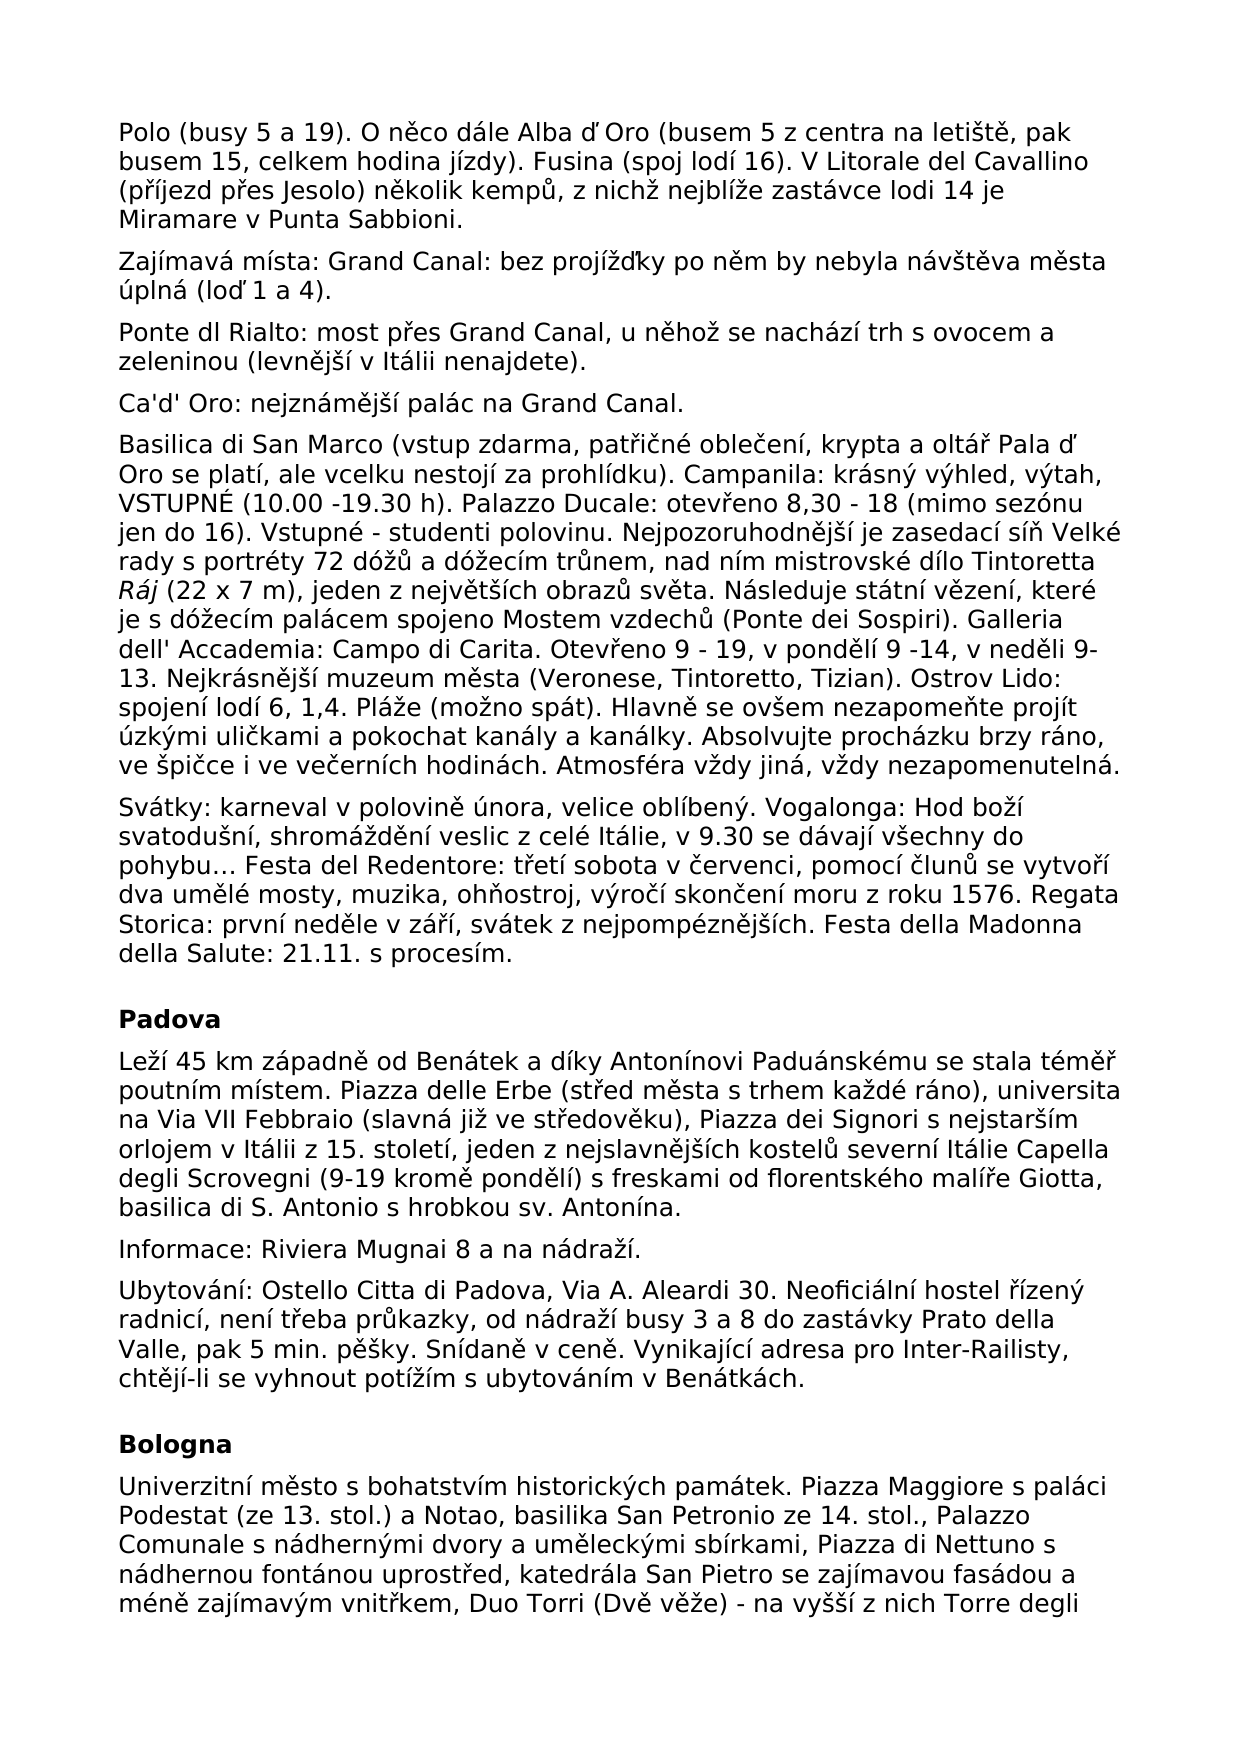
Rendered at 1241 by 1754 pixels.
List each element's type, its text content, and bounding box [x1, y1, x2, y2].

text Univerzitní město s bohatstvím historických památek. Piazza Maggiore s paláci Podestat (ze 13. stol.) a Notao, basilika San Petronio ze 14. stol., Palazzo Comunale s nádhernými dvory a uměleckými sbírkami, Piazza di Nettuno s nádhernou fontánou uprostřed, katedrála San Pietro se zajímavou fasádou a méně zajímavým vnitřkem, Duo Torri (Dvě věže) - na vyšší z nich Torre degli [118, 1472, 1122, 1618]
text Leží 45 km západně od Benátek a díky Antonínovi Paduánskému se stala téměř poutním místem. Piazza delle Erbe (střed města s trhem každé ráno), universita na Via VII Febbraio (slavná již ve středověku), Piazza dei Signori s nejstarším orlojem v Itálii z 15. století, jeden z nejslavnějších kostelů severní Itálie Capella degli Scrovegni (9-19 kromě pondělí) s freskami od florentského malíře Giotta, basilica di S. Antonio s hrobkou sv. Antonína. [118, 1047, 1122, 1222]
text Basilica di San Marco (vstup zdarma, patřičné oblečení, krypta a oltář Pala ď Oro se platí, ale vcelku nestojí za prohlídku). Campanila: krásný výhled, výtah, VSTUPNÉ (10.00 -19.30 h). Palazzo Ducale: otevřeno 8,30 - 18 (mimo sezónu jen do 16). Vstupné - studenti polovinu. Nejpozoruhodnější je zasedací síň Velké rady s portréty 72 dóžů a dóžecím trůnem, nad ním mistrovské dílo Tintoretta Ráj (22 x 7 m), jeden z největších obrazů světa. Následuje státní vězení, které je s dóžecím palácem spojeno Mostem vzdechů (Ponte dei Sospiri). Galleria dell' Accademia: Campo di Carita. Otevřeno 9 - 19, v pondělí 9 -14, v neděli 9-13. Nejkrásnější muzeum města (Veronese, Tintoretto, Tizian). Ostrov Lido: spojení lodí 6, 1,4. Pláže (možno spát). Hlavně se ovšem nezapomeňte projít úzkými uličkami a pokochat kanály a kanálky. Absolvujte procházku brzy ráno, ve špičce i ve večerních hodinách. Atmosféra vždy jiná, vždy nezapomenutelná. [118, 431, 1122, 781]
text Svátky: karneval v polovině února, velice oblíbený. Vogalonga: Hod boží svatodušní, shromáždění veslic z celé Itálie, v 9.30 se dávají všechny do pohybu… Festa del Redentore: třetí sobota v červenci, pomocí člunů se vytvoří dva umělé mosty, muzika, ohňostroj, výročí skončení moru z roku 1576. Regata Storica: první neděle v září, svátek z nejpompéznějších. Festa della Madonna della Salute: 21.11. s procesím. [118, 793, 1122, 968]
text Ubytování: Ostello Citta di Padova, Via A. Aleardi 30. Neoficiální hostel řízený radnicí, není třeba průkazky, od nádraží busy 3 a 8 do zastávky Prato della Valle, pak 5 min. pěšky. Snídaně v ceně. Vynikající adresa pro Inter-Railisty, chtějí-li se vyhnout potížím s ubytováním v Benátkách. [118, 1276, 1122, 1393]
text Ca'd' Oro: nejznámější palác na Grand Canal. [118, 389, 1122, 418]
subtitle Padova [118, 1006, 1122, 1035]
text Informace: Riviera Mugnai 8 a na nádraží. [118, 1235, 1122, 1264]
text Zajímavá místa: Grand Canal: bez projížďky po něm by nebyla návštěva města úplná (loď 1 a 4). [118, 247, 1122, 306]
text Polo (busy 5 a 19). O něco dále Alba ď Oro (busem 5 z centra na letiště, pak busem 15, celkem hodina jízdy). Fusina (spoj lodí 16). V Litorale del Cavallino (příjezd přes Jesolo) několik kempů, z nichž nejblíže zastávce lodi 14 je Miramare v Punta Sabbioni. [118, 118, 1122, 235]
text Ponte dl Rialto: most přes Grand Canal, u něhož se nachází trh s ovocem a zeleninou (levnější v Itálii nenajdete). [118, 318, 1122, 376]
subtitle Bologna [118, 1431, 1122, 1460]
